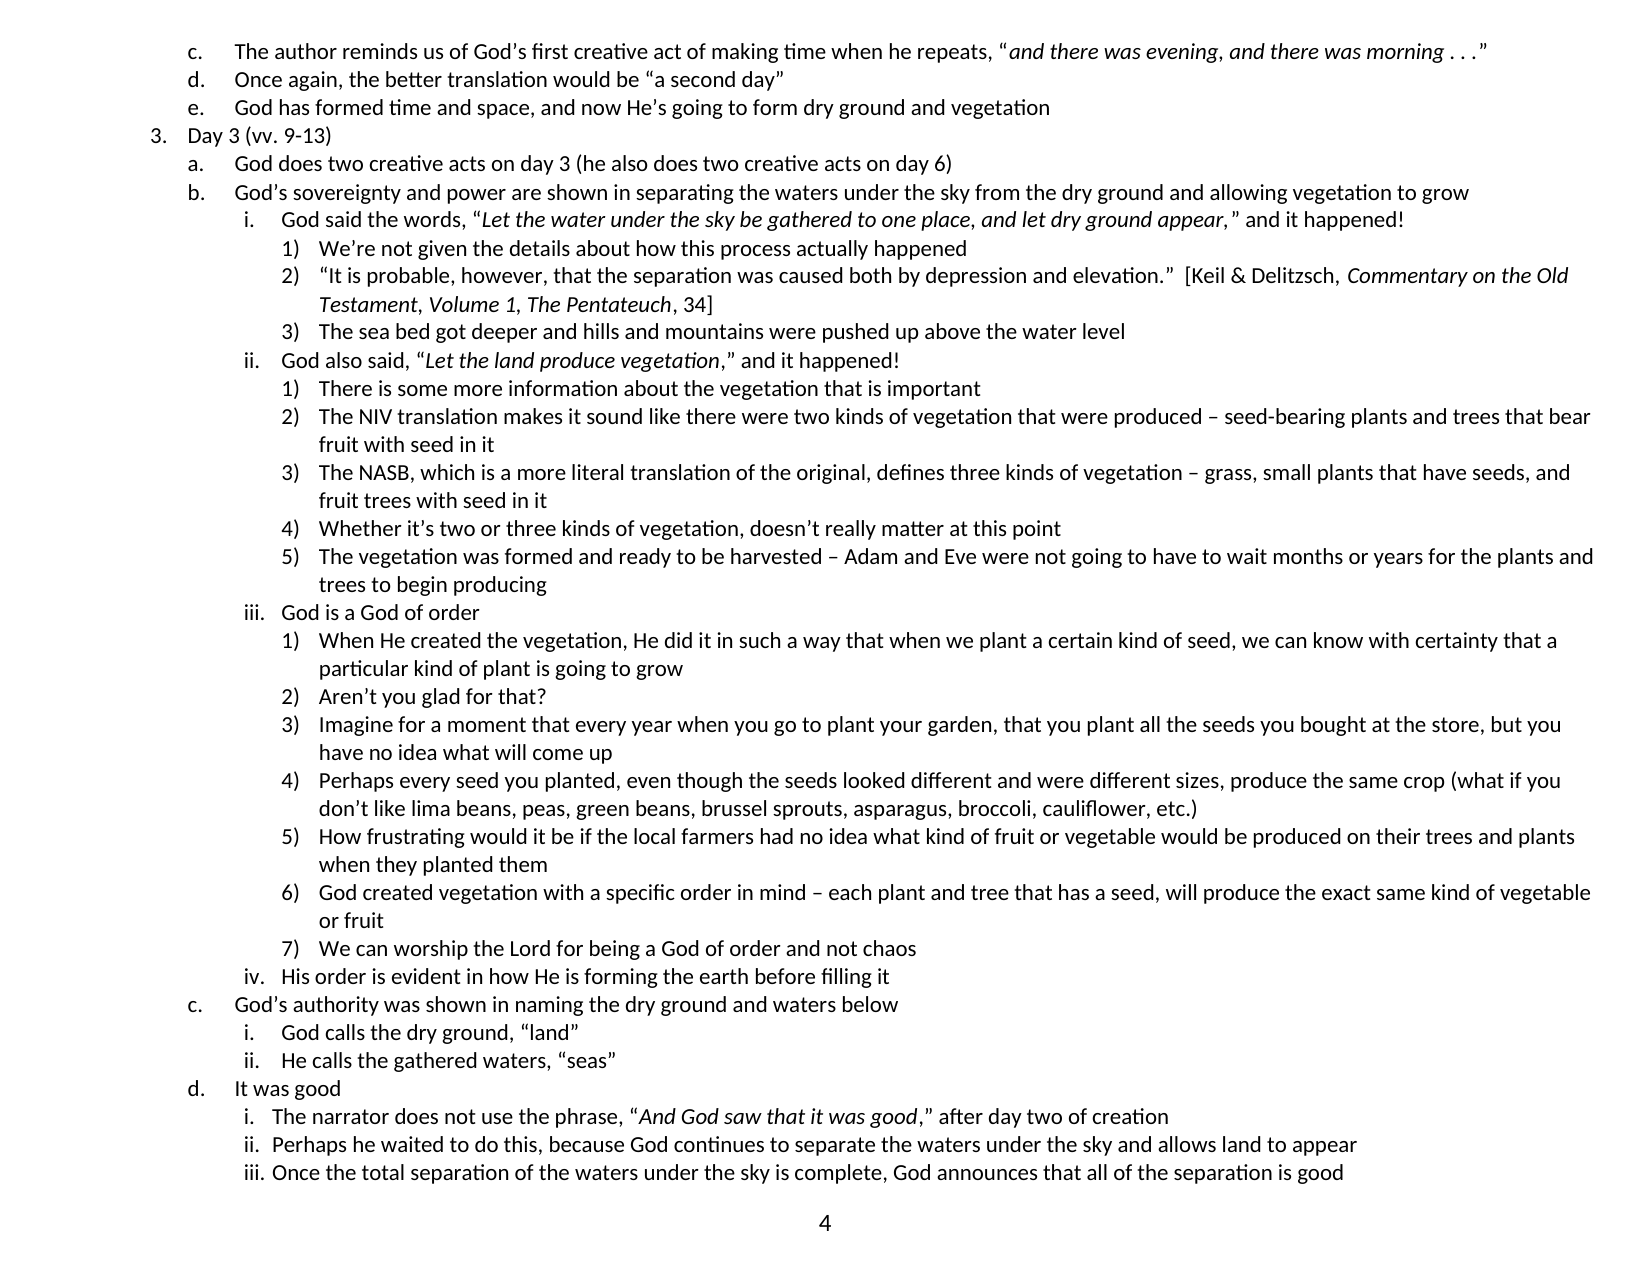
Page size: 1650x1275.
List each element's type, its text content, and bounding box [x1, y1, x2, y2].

list The NIV translation makes it sound like there were two kinds of vegetation that were produced – seed-bearing plants and trees that bear fruit with seed in it [281, 402, 1612, 458]
list God also said, “Let the land produce vegetation,” and it happened! [244, 346, 1612, 374]
list God is a God of order [244, 598, 1612, 626]
list The sea bed got deeper and hills and mountains were pushed up above the water level [281, 318, 1612, 346]
list Imagine for a moment that every year when you go to plant your garden, that you plant all the seeds you bought at the store, but you have no idea what will come up [281, 710, 1612, 766]
list “It is probable, however, that the separation was caused both by depression and elevation.” [Keil & Delitzsch, Commentary on the Old Testament, Volume 1, The Pentateuch, 34] [281, 262, 1612, 318]
list We’re not given the details about how this process actually happened [281, 234, 1612, 262]
list God said the words, “Let the water under the sky be gathered to one place, and let dry ground appear,” and it happened! [244, 206, 1612, 234]
list Whether it’s two or three kinds of vegetation, doesn’t really matter at this point [281, 514, 1612, 542]
list There is some more information about the vegetation that is important [281, 374, 1612, 402]
list God does two creative acts on day 3 (he also does two creative acts on day 6) [187, 149, 1612, 178]
list God created vegetation with a specific order in mind – each plant and tree that has a seed, will produce the exact same kind of vegetable or fruit [281, 878, 1612, 934]
list God’s authority was shown in naming the dry ground and waters below [187, 990, 1612, 1018]
list Perhaps he waited to do this, because God continues to separate the waters under the sky and allows land to appear [244, 1130, 1612, 1158]
list Once the total separation of the waters under the sky is complete, God announces that all of the separation is good [244, 1158, 1612, 1186]
list How frustrating would it be if the local farmers had no idea what kind of fruit or vegetable would be produced on their trees and plants when they planted them [281, 822, 1612, 878]
list God has formed time and space, and now He’s going to form dry ground and vegetation [187, 93, 1612, 122]
list He calls the gathered waters, “seas” [244, 1046, 1612, 1074]
list Perhaps every seed you planted, even though the seeds looked different and were different sizes, produce the same crop (what if you don’t like lima beans, peas, green beans, brussel sprouts, asparagus, broccoli, cauliflower, etc.) [281, 766, 1612, 822]
list When He created the vegetation, He did it in such a way that when we plant a certain kind of seed, we can know with certainty that a particular kind of plant is going to grow [281, 626, 1612, 682]
list The narrator does not use the phrase, “And God saw that it was good,” after day two of creation [244, 1102, 1612, 1130]
list God’s sovereignty and power are shown in separating the waters under the sky from the dry ground and allowing vegetation to grow [187, 178, 1612, 206]
list Day 3 (vv. 9-13) [150, 122, 1612, 149]
list Aren’t you glad for that? [281, 682, 1612, 710]
list The vegetation was formed and ready to be harvested – Adam and Eve were not going to have to wait months or years for the plants and trees to begin producing [281, 542, 1612, 598]
list God calls the dry ground, “land” [244, 1018, 1612, 1046]
list We can worship the Lord for being a God of order and not chaos [281, 934, 1612, 962]
list Once again, the better translation would be “a second day” [187, 66, 1612, 93]
list His order is evident in how He is forming the earth before filling it [244, 962, 1612, 990]
list The author reminds us of God’s first creative act of making time when he repeats, “and there was evening, and there was morning . . .” [187, 37, 1612, 66]
list It was good [187, 1074, 1612, 1102]
list The NASB, which is a more literal translation of the original, defines three kinds of vegetation – grass, small plants that have seeds, and fruit trees with seed in it [281, 458, 1612, 514]
